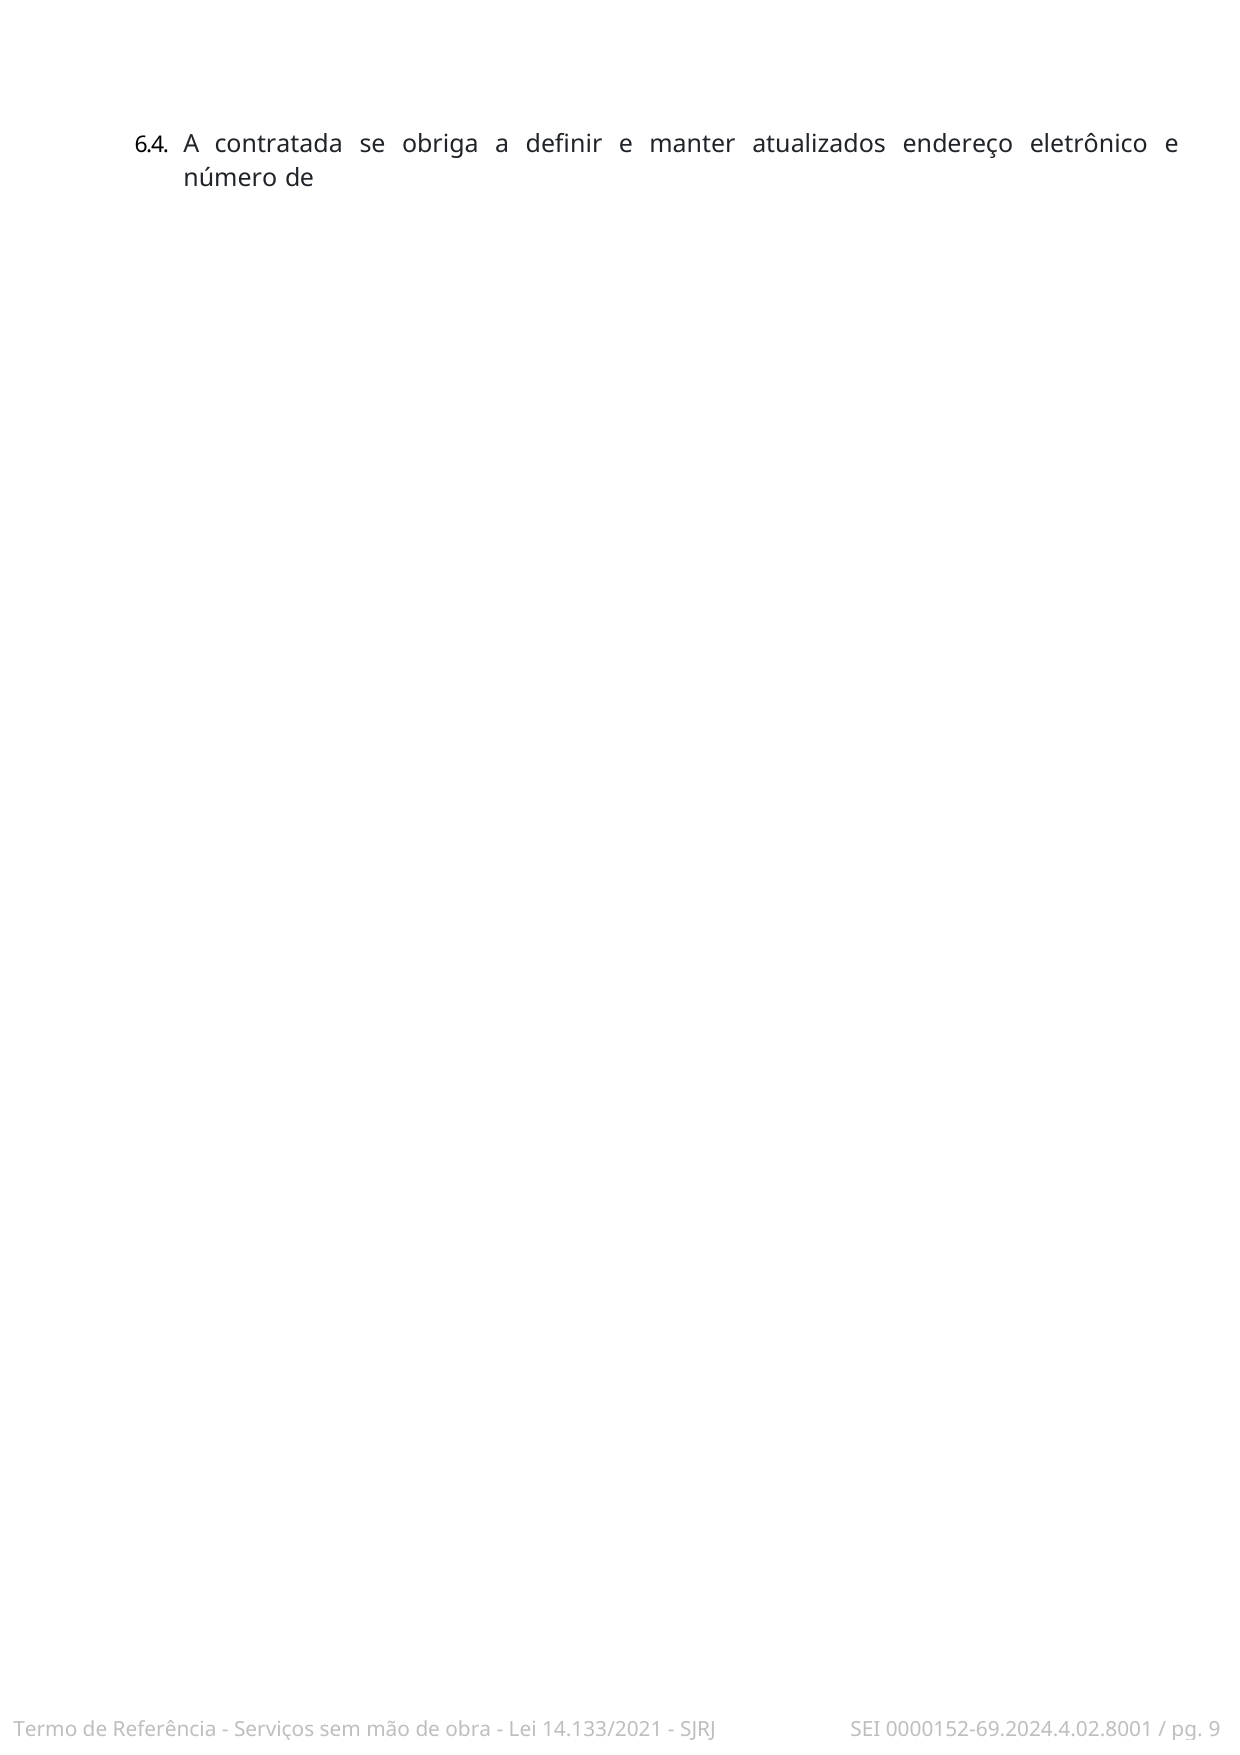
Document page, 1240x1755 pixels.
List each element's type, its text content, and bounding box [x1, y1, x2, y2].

list A contratada se obriga a definir e manter atualizados endereço eletrônico e número de [134, 126, 1179, 194]
